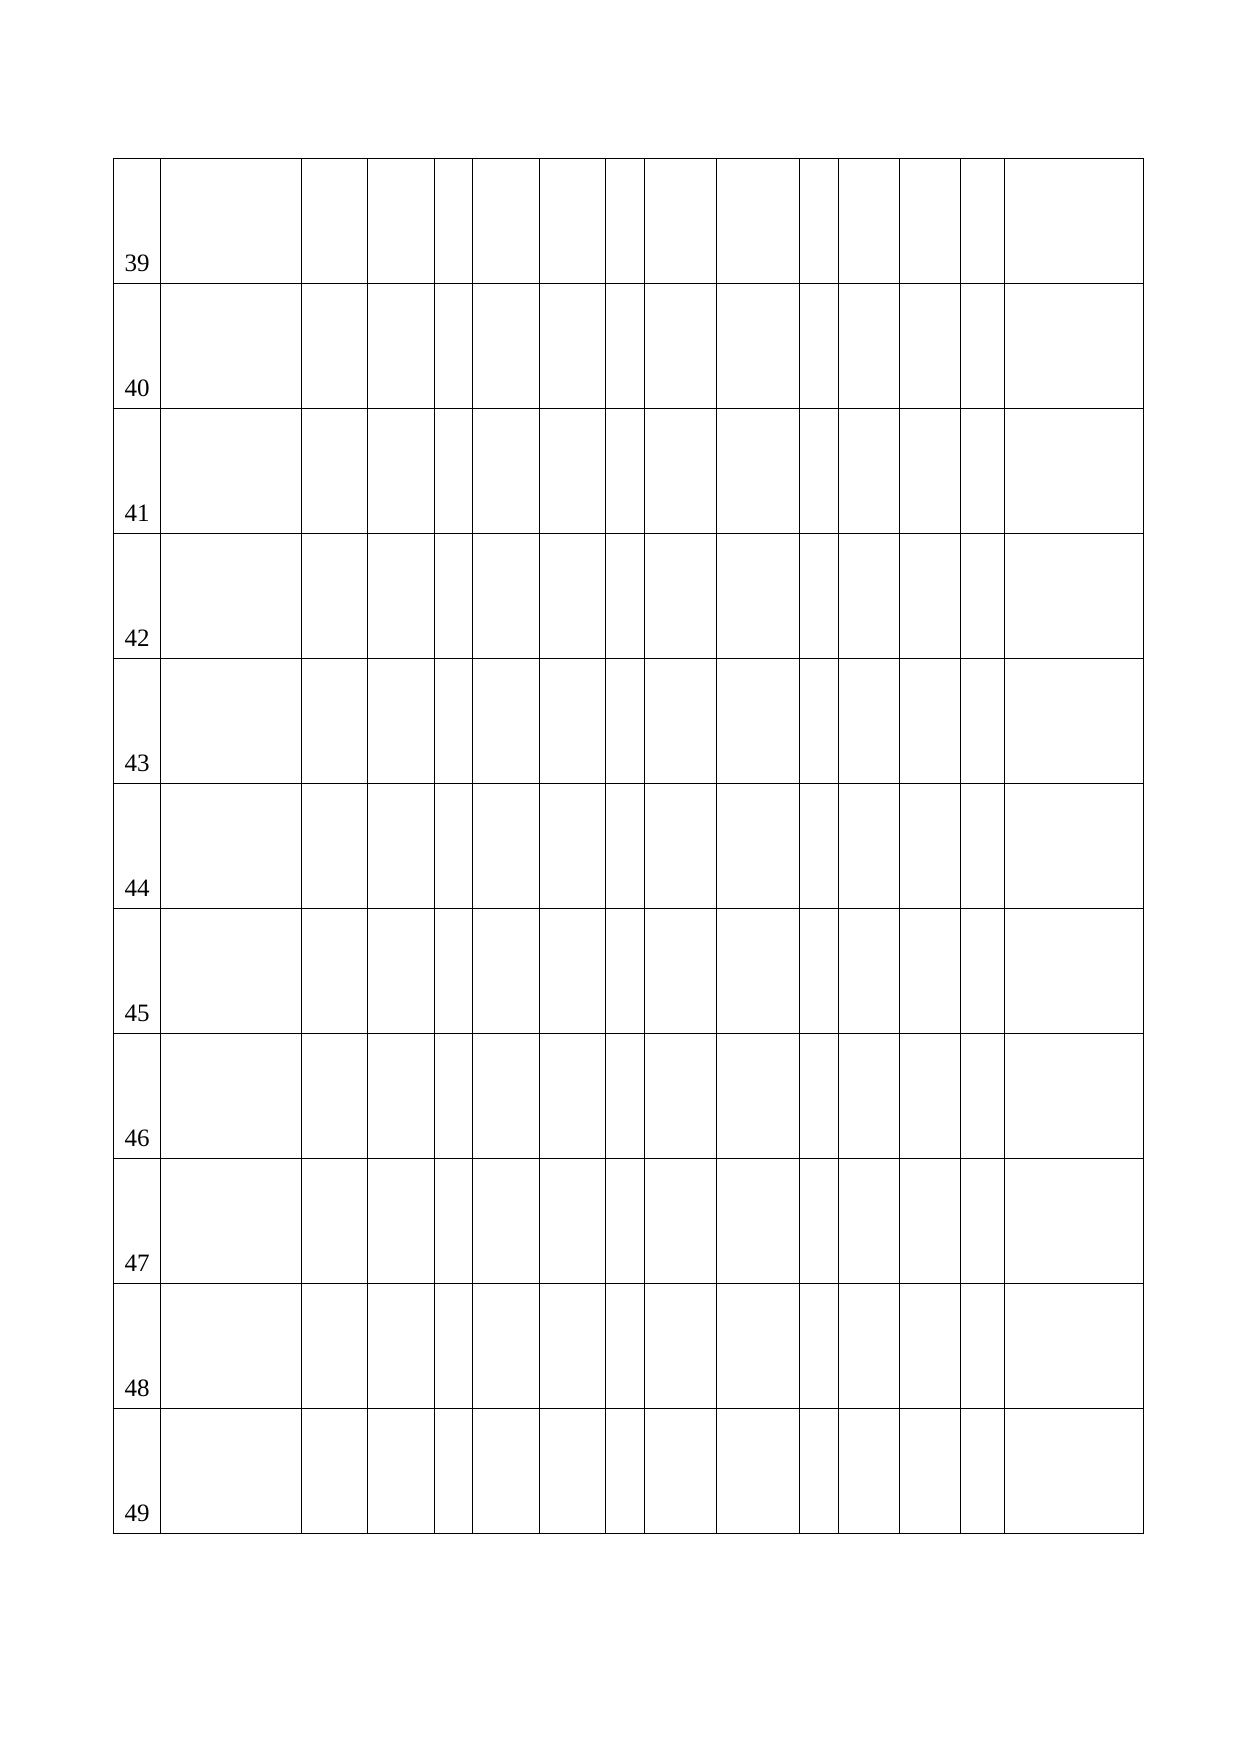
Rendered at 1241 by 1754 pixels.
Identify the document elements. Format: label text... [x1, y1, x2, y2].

table_cell [1005, 909, 1143, 1033]
table_cell [368, 534, 434, 658]
table_cell [435, 534, 472, 658]
table_cell [900, 659, 960, 783]
table_cell [900, 159, 960, 283]
table_cell [1005, 1284, 1143, 1408]
table_cell [473, 159, 539, 283]
table_cell [717, 1159, 799, 1283]
table_cell [839, 409, 899, 533]
table_cell [961, 284, 1004, 408]
table_cell [1144, 408, 1182, 533]
table_cell [645, 909, 716, 1033]
table_cell 41 [114, 409, 160, 533]
table_cell [473, 784, 539, 908]
table_cell [161, 784, 301, 908]
table_cell [961, 409, 1004, 533]
table_cell [645, 784, 716, 908]
table_cell [302, 1159, 367, 1283]
table_cell [1144, 658, 1182, 783]
table_cell [435, 284, 472, 408]
table_cell [1005, 1159, 1143, 1283]
table_cell [961, 1034, 1004, 1158]
table_cell [473, 1034, 539, 1158]
table_cell [839, 659, 899, 783]
table_cell 47 [114, 1159, 160, 1283]
table_cell [839, 1284, 899, 1408]
table_cell [1144, 1408, 1182, 1533]
table_cell [839, 784, 899, 908]
table_cell [800, 1034, 838, 1158]
table_cell [161, 1034, 301, 1158]
table_cell 40 [114, 284, 160, 408]
table_cell [606, 159, 644, 283]
table_cell [540, 1284, 605, 1408]
table_cell [900, 409, 960, 533]
table_cell 42 [114, 534, 160, 658]
table_cell [839, 909, 899, 1033]
table_cell [1005, 659, 1143, 783]
table_cell [435, 409, 472, 533]
table_cell [1144, 533, 1182, 658]
table_cell [161, 284, 301, 408]
table_cell [900, 1409, 960, 1533]
table_cell [161, 159, 301, 283]
table_cell [717, 159, 799, 283]
table_cell [800, 534, 838, 658]
table_cell [606, 1034, 644, 1158]
table_cell [368, 1284, 434, 1408]
table_cell [800, 1159, 838, 1283]
table_cell [961, 909, 1004, 1033]
table_cell [435, 659, 472, 783]
table_cell [800, 1409, 838, 1533]
table_cell [435, 1284, 472, 1408]
table_cell [717, 1409, 799, 1533]
table_cell [1005, 784, 1143, 908]
table_cell [961, 534, 1004, 658]
table_cell [717, 284, 799, 408]
table_cell [839, 534, 899, 658]
table_cell [1005, 1409, 1143, 1533]
table_cell [800, 784, 838, 908]
table_cell [717, 784, 799, 908]
table_cell [368, 1034, 434, 1158]
table_cell [606, 534, 644, 658]
table_cell [839, 159, 899, 283]
table_cell [900, 909, 960, 1033]
table_cell [1144, 1033, 1182, 1158]
table_cell [540, 1409, 605, 1533]
table_cell [540, 909, 605, 1033]
table_cell [435, 784, 472, 908]
table_cell [717, 659, 799, 783]
table_cell [302, 659, 367, 783]
table_cell [368, 1159, 434, 1283]
table_cell [800, 909, 838, 1033]
table_cell [800, 409, 838, 533]
table_cell [473, 284, 539, 408]
table_cell [368, 159, 434, 283]
table_cell [473, 534, 539, 658]
table_cell [302, 1409, 367, 1533]
table_cell [645, 659, 716, 783]
table_cell [368, 409, 434, 533]
table_cell [368, 909, 434, 1033]
table_cell [302, 534, 367, 658]
table_cell [473, 1409, 539, 1533]
table_cell [540, 409, 605, 533]
table_cell [645, 1034, 716, 1158]
table_cell [435, 909, 472, 1033]
table_cell [1005, 284, 1143, 408]
table_cell [961, 1284, 1004, 1408]
table_cell [1144, 908, 1182, 1033]
table_cell [368, 784, 434, 908]
table_cell [302, 1284, 367, 1408]
table_cell [606, 1159, 644, 1283]
table_cell [435, 1409, 472, 1533]
table_cell [302, 784, 367, 908]
table_cell [606, 659, 644, 783]
table_cell [900, 784, 960, 908]
table_cell [839, 1159, 899, 1283]
table_cell [161, 659, 301, 783]
table_cell [435, 1159, 472, 1283]
table_cell [645, 409, 716, 533]
table_cell [540, 534, 605, 658]
table_cell [606, 909, 644, 1033]
table_cell [1005, 409, 1143, 533]
table_cell [161, 909, 301, 1033]
table_cell [606, 284, 644, 408]
table_cell [1144, 783, 1182, 908]
table_cell [540, 159, 605, 283]
table_cell [961, 1409, 1004, 1533]
table_cell [161, 409, 301, 533]
table_cell [645, 1409, 716, 1533]
table_cell [302, 1034, 367, 1158]
table_cell 46 [114, 1034, 160, 1158]
table_cell [800, 659, 838, 783]
table_cell [473, 1159, 539, 1283]
table_cell [717, 409, 799, 533]
table_cell [540, 784, 605, 908]
table_cell [1144, 1283, 1182, 1408]
table_cell [540, 659, 605, 783]
table_cell [473, 409, 539, 533]
table_cell [540, 1159, 605, 1283]
table_cell [540, 284, 605, 408]
table_cell [839, 1034, 899, 1158]
table_cell 43 [114, 659, 160, 783]
table_cell [717, 1034, 799, 1158]
table_cell [606, 409, 644, 533]
table_cell [435, 1034, 472, 1158]
table_cell [961, 659, 1004, 783]
table_cell [1144, 283, 1182, 408]
table_cell [606, 1409, 644, 1533]
table_cell [161, 1284, 301, 1408]
table_cell [839, 1409, 899, 1533]
table_cell [302, 409, 367, 533]
table_cell [800, 1284, 838, 1408]
table_cell [302, 284, 367, 408]
table_cell [161, 1159, 301, 1283]
table_cell 39 [114, 159, 160, 283]
table_cell [839, 284, 899, 408]
table_cell [368, 1409, 434, 1533]
table_cell [1144, 158, 1182, 283]
table_cell [645, 159, 716, 283]
table_cell [961, 784, 1004, 908]
table_cell [1005, 159, 1143, 283]
table_cell [1005, 1034, 1143, 1158]
table_cell [717, 1284, 799, 1408]
table_cell [368, 659, 434, 783]
table_cell [645, 534, 716, 658]
table_cell [961, 159, 1004, 283]
table_cell [473, 659, 539, 783]
table_cell [900, 534, 960, 658]
table_cell [473, 1284, 539, 1408]
table_cell [961, 1159, 1004, 1283]
table_cell [900, 284, 960, 408]
table_cell [473, 909, 539, 1033]
table_cell 48 [114, 1284, 160, 1408]
table_cell [800, 159, 838, 283]
table_cell [302, 909, 367, 1033]
table_cell [900, 1159, 960, 1283]
table_cell [161, 1409, 301, 1533]
table_cell 45 [114, 909, 160, 1033]
table_cell [435, 159, 472, 283]
table_cell [1005, 534, 1143, 658]
table_cell [800, 284, 838, 408]
table_cell [717, 534, 799, 658]
table_cell [368, 284, 434, 408]
table_cell [645, 284, 716, 408]
table_cell [606, 784, 644, 908]
table_cell [302, 159, 367, 283]
table_cell 49 [114, 1409, 160, 1533]
table_cell [900, 1284, 960, 1408]
table_cell [645, 1159, 716, 1283]
table_cell [1144, 1158, 1182, 1283]
table_cell [540, 1034, 605, 1158]
table_cell [900, 1034, 960, 1158]
table_cell [717, 909, 799, 1033]
table_cell [161, 534, 301, 658]
table_cell [645, 1284, 716, 1408]
table_cell 44 [114, 784, 160, 908]
table_cell [606, 1284, 644, 1408]
